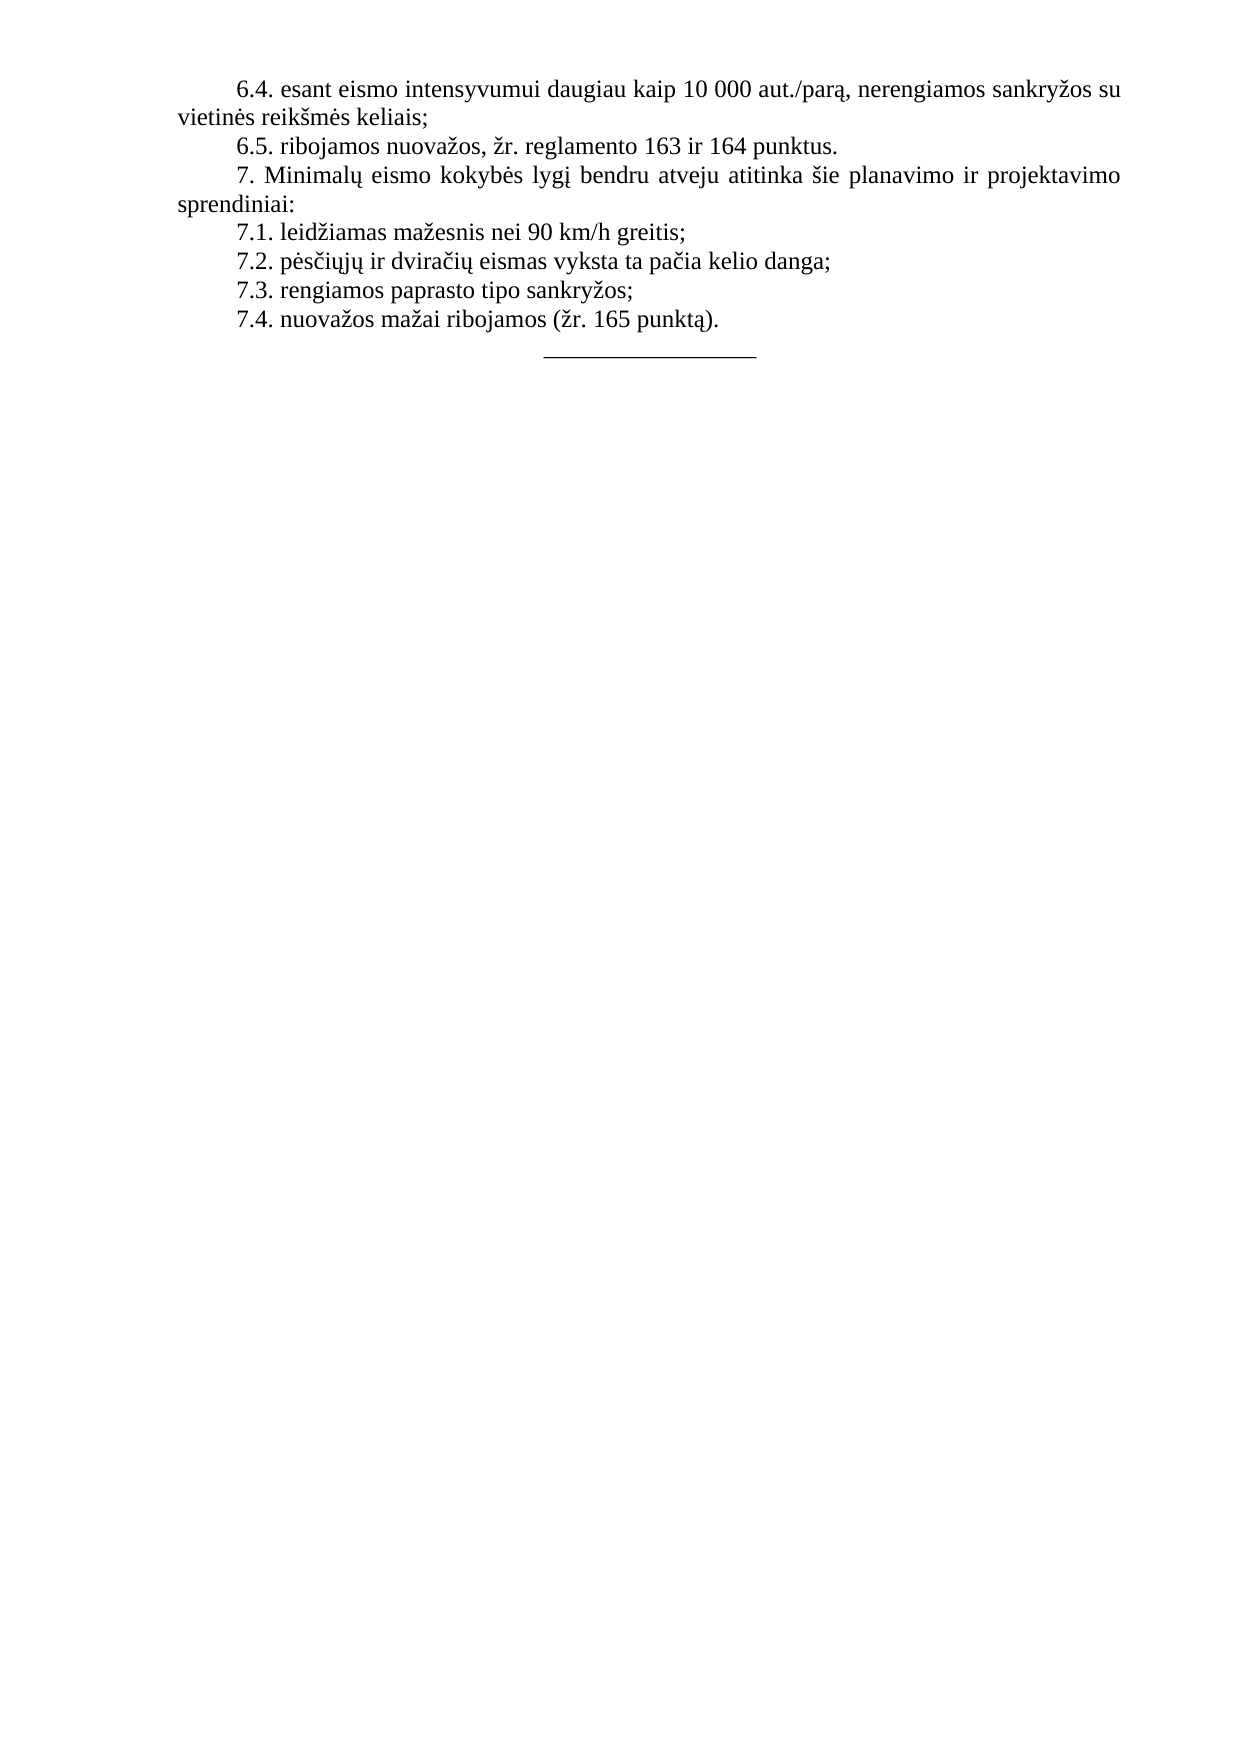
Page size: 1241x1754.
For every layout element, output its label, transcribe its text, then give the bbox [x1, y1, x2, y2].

text 6.4. esant eismo intensyvumui daugiau kaip 10 000 aut./parą, nerengiamos sankryžos su vietinės reikšmės keliais; [177, 74, 1122, 131]
text 7.2. pėsčiųjų ir dviračių eismas vyksta ta pačia kelio danga; [177, 246, 1122, 275]
text 7. Minimalų eismo kokybės lygį bendru atveju atitinka šie planavimo ir projektavimo sprendiniai: [177, 160, 1122, 217]
text 7.1. leidžiamas mažesnis nei 90 km/h greitis; [177, 217, 1122, 246]
text 7.3. rengiamos paprasto tipo sankryžos; [177, 275, 1122, 304]
text _________________ [177, 332, 1122, 361]
text 6.5. ribojamos nuovažos, žr. reglamento 163 ir 164 punktus. [177, 131, 1122, 160]
text 7.4. nuovažos mažai ribojamos (žr. 165 punktą). [177, 304, 1122, 332]
